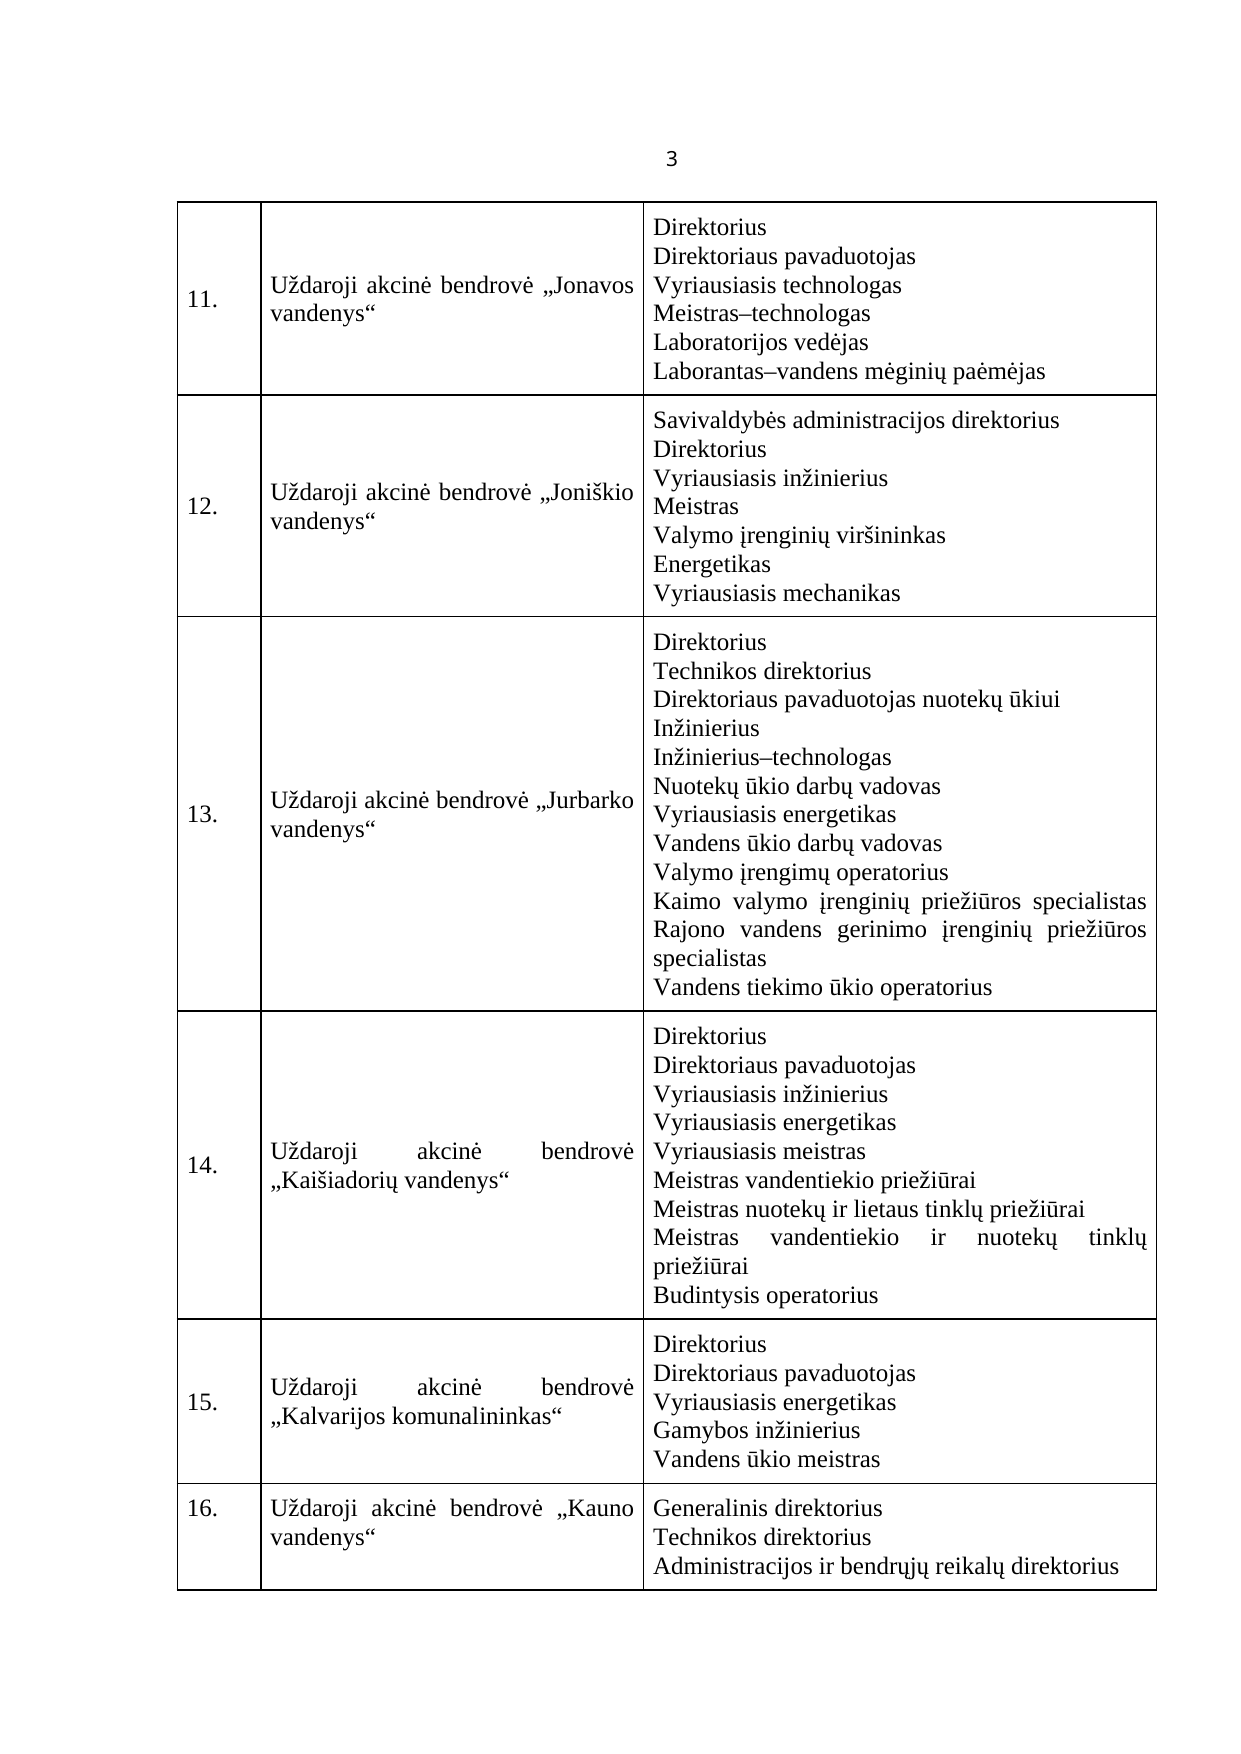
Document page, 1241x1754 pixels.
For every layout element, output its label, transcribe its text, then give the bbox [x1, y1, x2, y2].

table_cell 12. [178, 396, 260, 616]
table_cell Savivaldybės administracijos direktorius Direktorius Vyriausiasis inžinierius Meistras Valymo įrenginių viršininkas Energetikas Vyriausiasis mechanikas [644, 396, 1156, 616]
table_cell 13. [178, 617, 260, 1010]
table_cell Uždaroji akcinė bendrovė „Kalvarijos komunalininkas“ [262, 1320, 643, 1482]
table_cell Direktorius Direktoriaus pavaduotojas Vyriausiasis inžinierius Vyriausiasis energetikas Vyriausiasis meistras Meistras vandentiekio priežiūrai Meistras nuotekų ir lietaus tinklų priežiūrai Meistras vandentiekio ir nuotekų tinklų priežiūrai Budintysis operatorius [644, 1012, 1156, 1318]
table_cell Uždaroji akcinė bendrovė „Kaišiadorių vandenys“ [262, 1012, 643, 1318]
table_cell 11. [178, 203, 260, 394]
table_cell 16. [178, 1484, 260, 1589]
table_cell Uždaroji akcinė bendrovė „Jonavos vandenys“ [262, 203, 643, 394]
table_cell 15. [178, 1320, 260, 1482]
table_cell Uždaroji akcinė bendrovė „Kauno vandenys“ [262, 1484, 643, 1589]
table_cell Uždaroji akcinė bendrovė „Jurbarko vandenys“ [262, 617, 643, 1010]
table_cell Direktorius Direktoriaus pavaduotojas Vyriausiasis technologas Meistras–technologas Laboratorijos vedėjas Laborantas–vandens mėginių paėmėjas [644, 203, 1156, 394]
table_cell Direktorius Technikos direktorius Direktoriaus pavaduotojas nuotekų ūkiui Inžinierius Inžinierius–technologas Nuotekų ūkio darbų vadovas Vyriausiasis energetikas Vandens ūkio darbų vadovas Valymo įrengimų operatorius Kaimo valymo įrenginių priežiūros specialistas Rajono vandens gerinimo įrenginių priežiūros specialistas Vandens tiekimo ūkio operatorius [644, 617, 1156, 1010]
table_cell Uždaroji akcinė bendrovė „Joniškio vandenys“ [262, 396, 643, 616]
table_cell Generalinis direktorius Technikos direktorius Administracijos ir bendrųjų reikalų direktorius [644, 1484, 1156, 1589]
table_cell 14. [178, 1012, 260, 1318]
table_cell Direktorius Direktoriaus pavaduotojas Vyriausiasis energetikas Gamybos inžinierius Vandens ūkio meistras [644, 1320, 1156, 1482]
